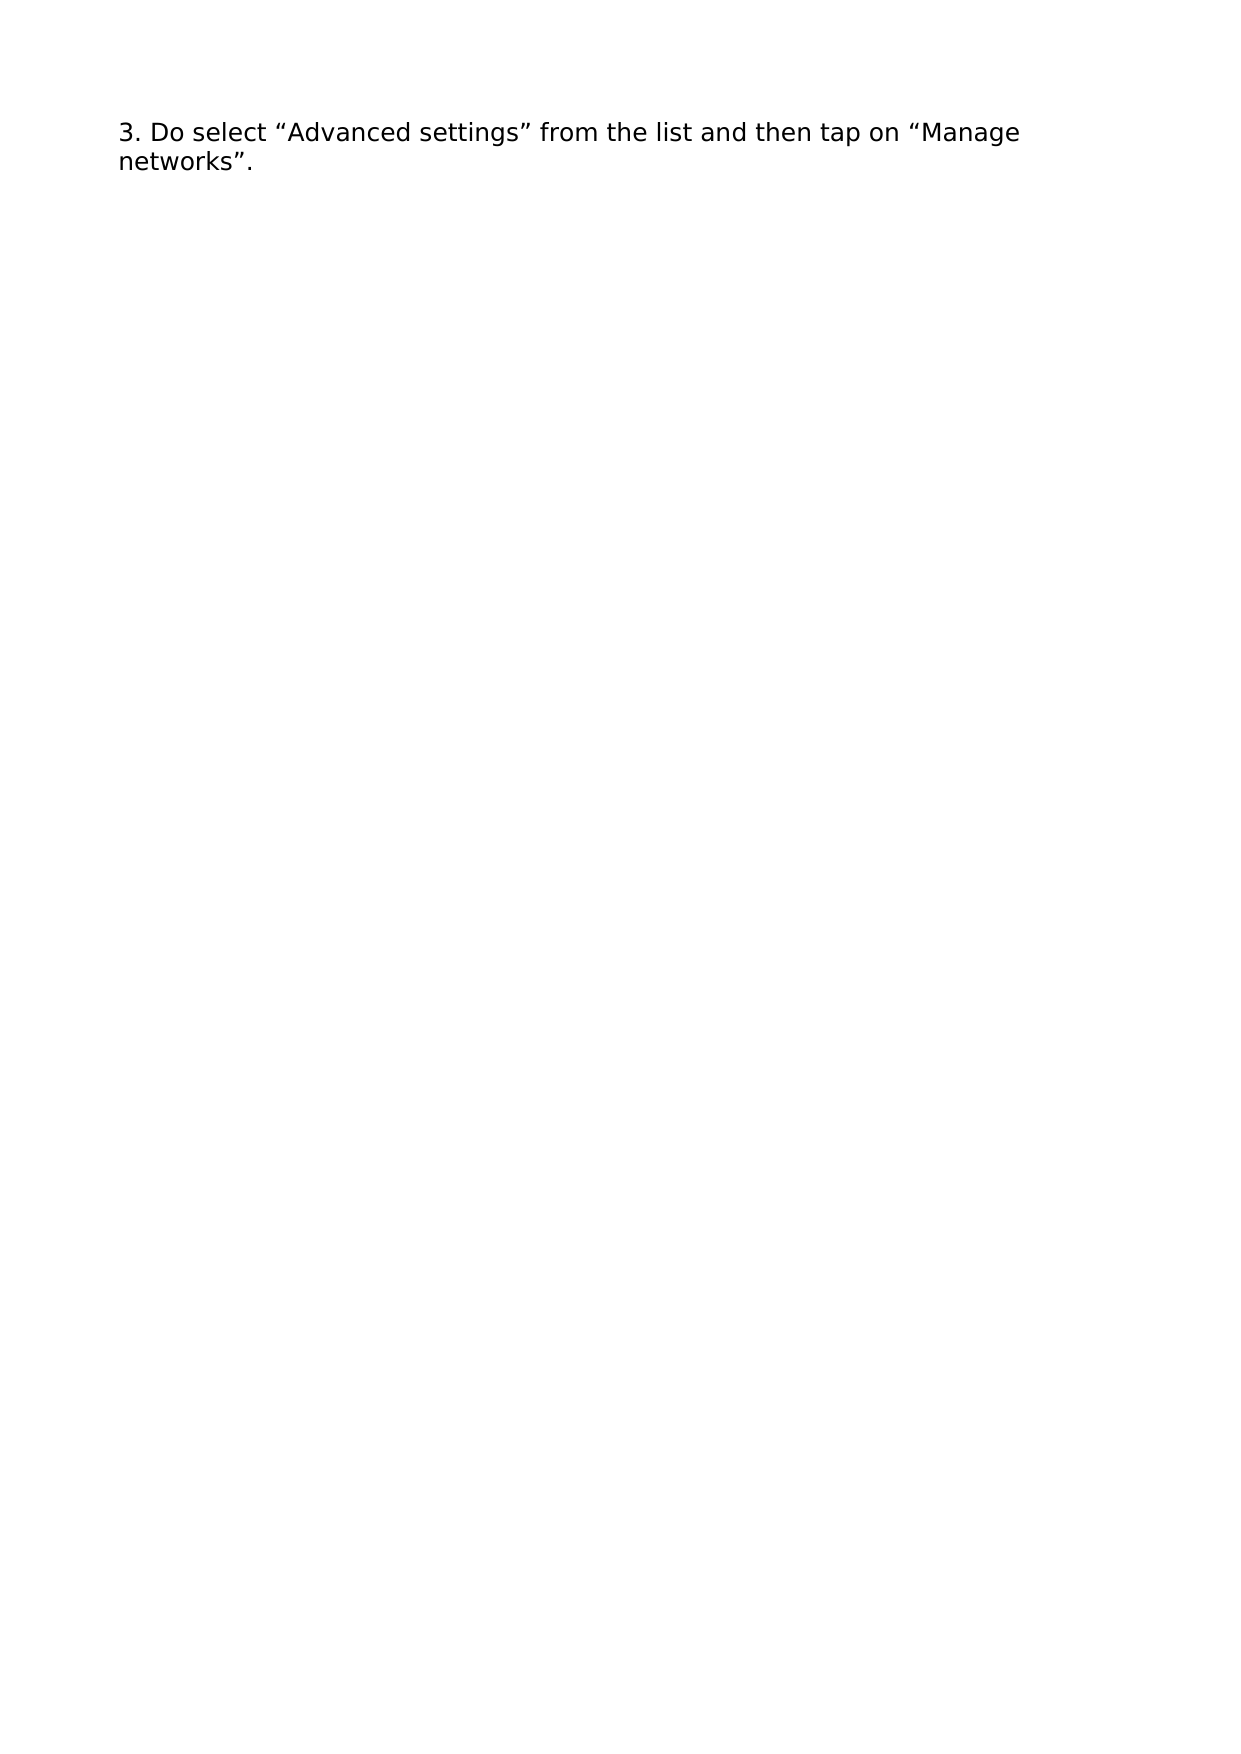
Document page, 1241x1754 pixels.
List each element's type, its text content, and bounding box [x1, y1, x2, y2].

text 3. Do select “Advanced settings” from the list and then tap on “Manage networks”. [118, 118, 1122, 176]
